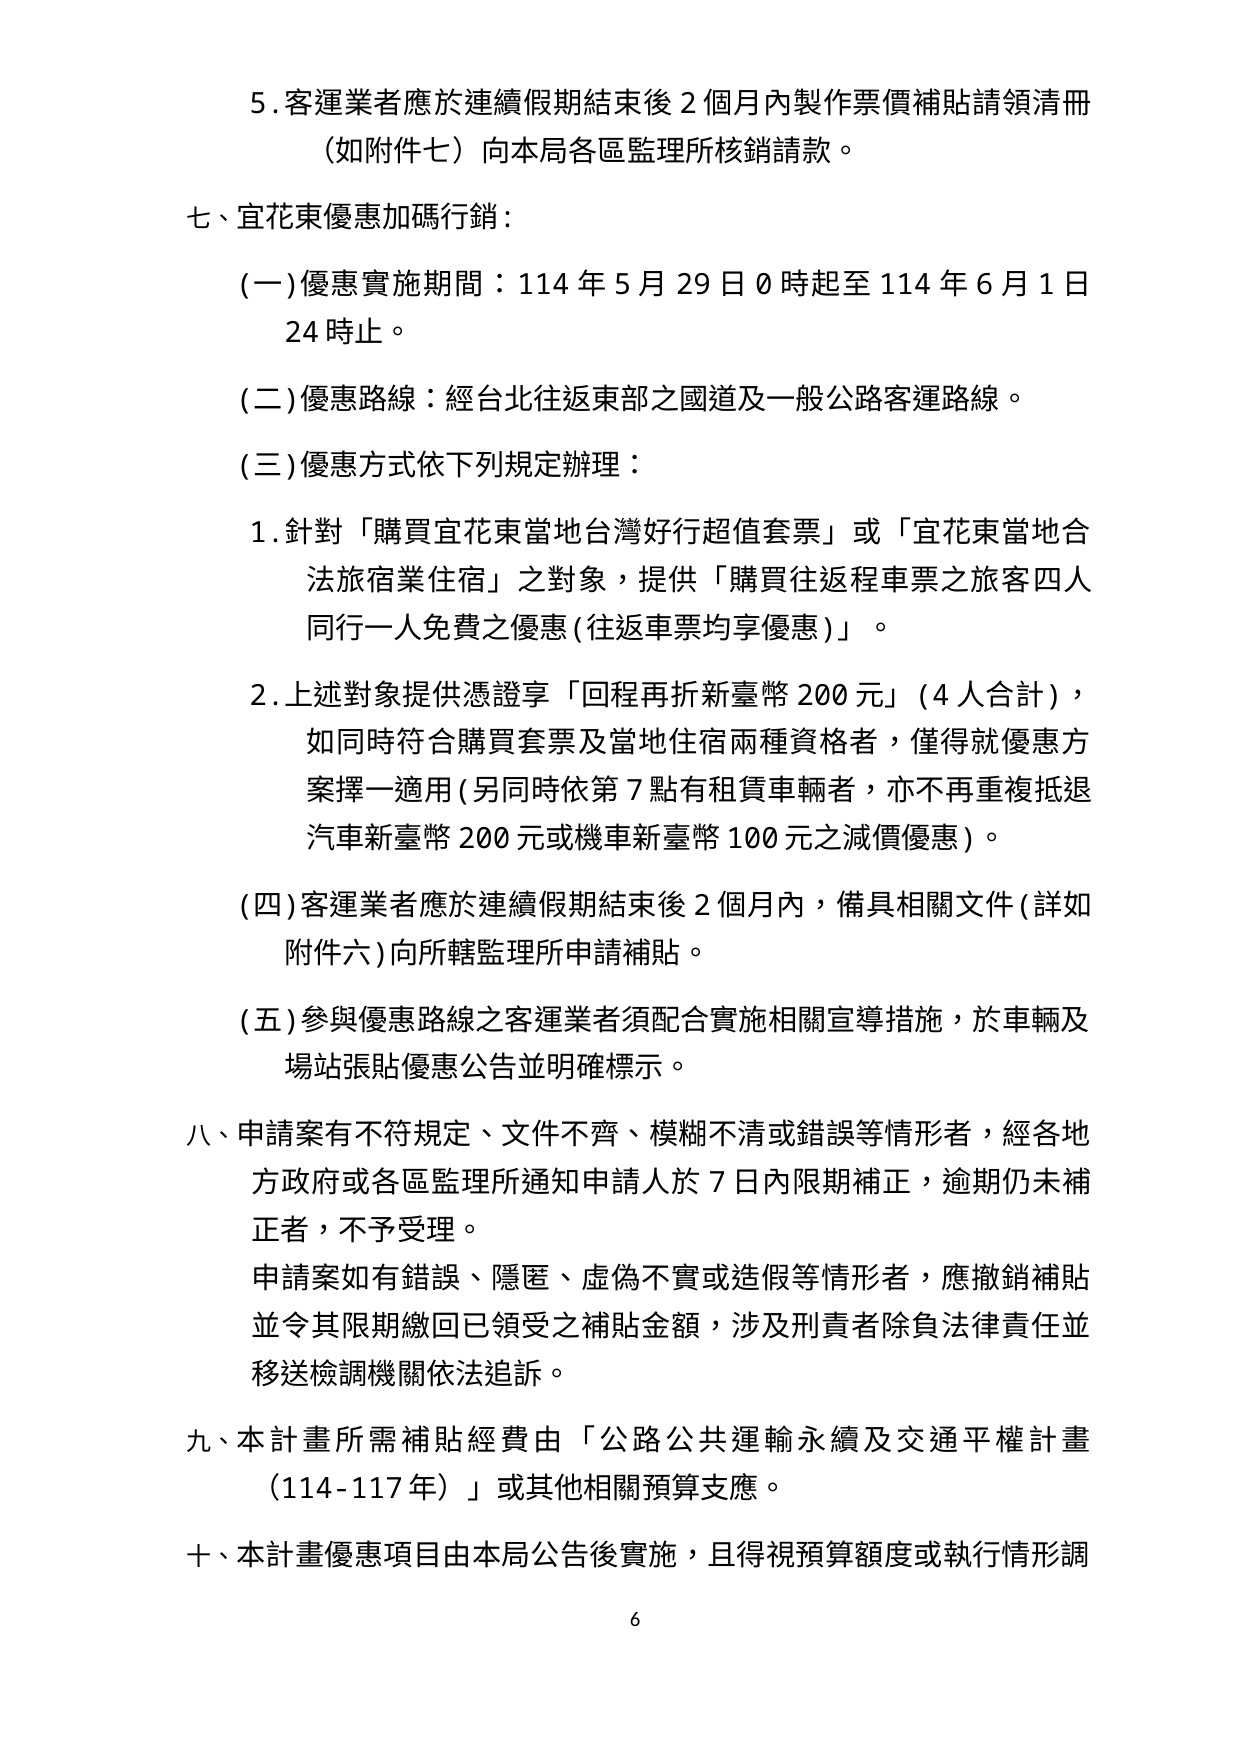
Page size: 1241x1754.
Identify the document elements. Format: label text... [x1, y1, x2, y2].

list 優惠實施期間：114年5月29日0時起至114年6月1日24時止。 [236, 256, 1092, 352]
list 客運業者應於連續假期結束後2個月內，備具相關文件(詳如附件六)向所轄監理所申請補貼。 [236, 877, 1092, 973]
list 優惠方式依下列規定辦理： [236, 437, 1092, 485]
list 客運業者應於連續假期結束後2個月內製作票價補貼請領清冊（如附件七）向本局各區監理所核銷請款。 [284, 75, 1092, 171]
list 上述對象提供憑證享「回程再折新臺幣200元」(4人合計)，如同時符合購買套票及當地住宿兩種資格者，僅得就優惠方案擇一適用(另同時依第7點有租賃車輛者，亦不再重複抵退汽車新臺幣200元或機車新臺幣100元之減價優惠)。 [284, 667, 1092, 858]
list 本計畫優惠項目由本局公告後實施，且得視預算額度或執行情形調 [186, 1527, 1092, 1575]
list 參與優惠路線之客運業者須配合實施相關宣導措施，於車輛及場站張貼優惠公告並明確標示。 [236, 992, 1092, 1087]
list 申請案有不符規定、文件不齊、模糊不清或錯誤等情形者，經各地方政府或各區監理所通知申請人於7日內限期補正，逾期仍未補正者，不予受理。 [186, 1106, 1092, 1250]
text 申請案如有錯誤、隱匿、虛偽不實或造假等情形者，應撤銷補貼並令其限期繳回已領受之補貼金額，涉及刑責者除負法律責任並移送檢調機關依法追訴。 [251, 1250, 1092, 1394]
list 優惠路線：經台北往返東部之國道及一般公路客運路線。 [236, 371, 1092, 419]
list 針對「購買宜花東當地台灣好行超值套票」或「宜花東當地合法旅宿業住宿」之對象，提供「購買往返程車票之旅客四人同行一人免費之優惠(往返車票均享優惠)」。 [284, 504, 1092, 648]
list 宜花東優惠加碼行銷: [186, 189, 1092, 237]
list 本計畫所需補貼經費由「公路公共運輸永續及交通平權計畫（114-117年）」或其他相關預算支應。 [186, 1412, 1092, 1508]
